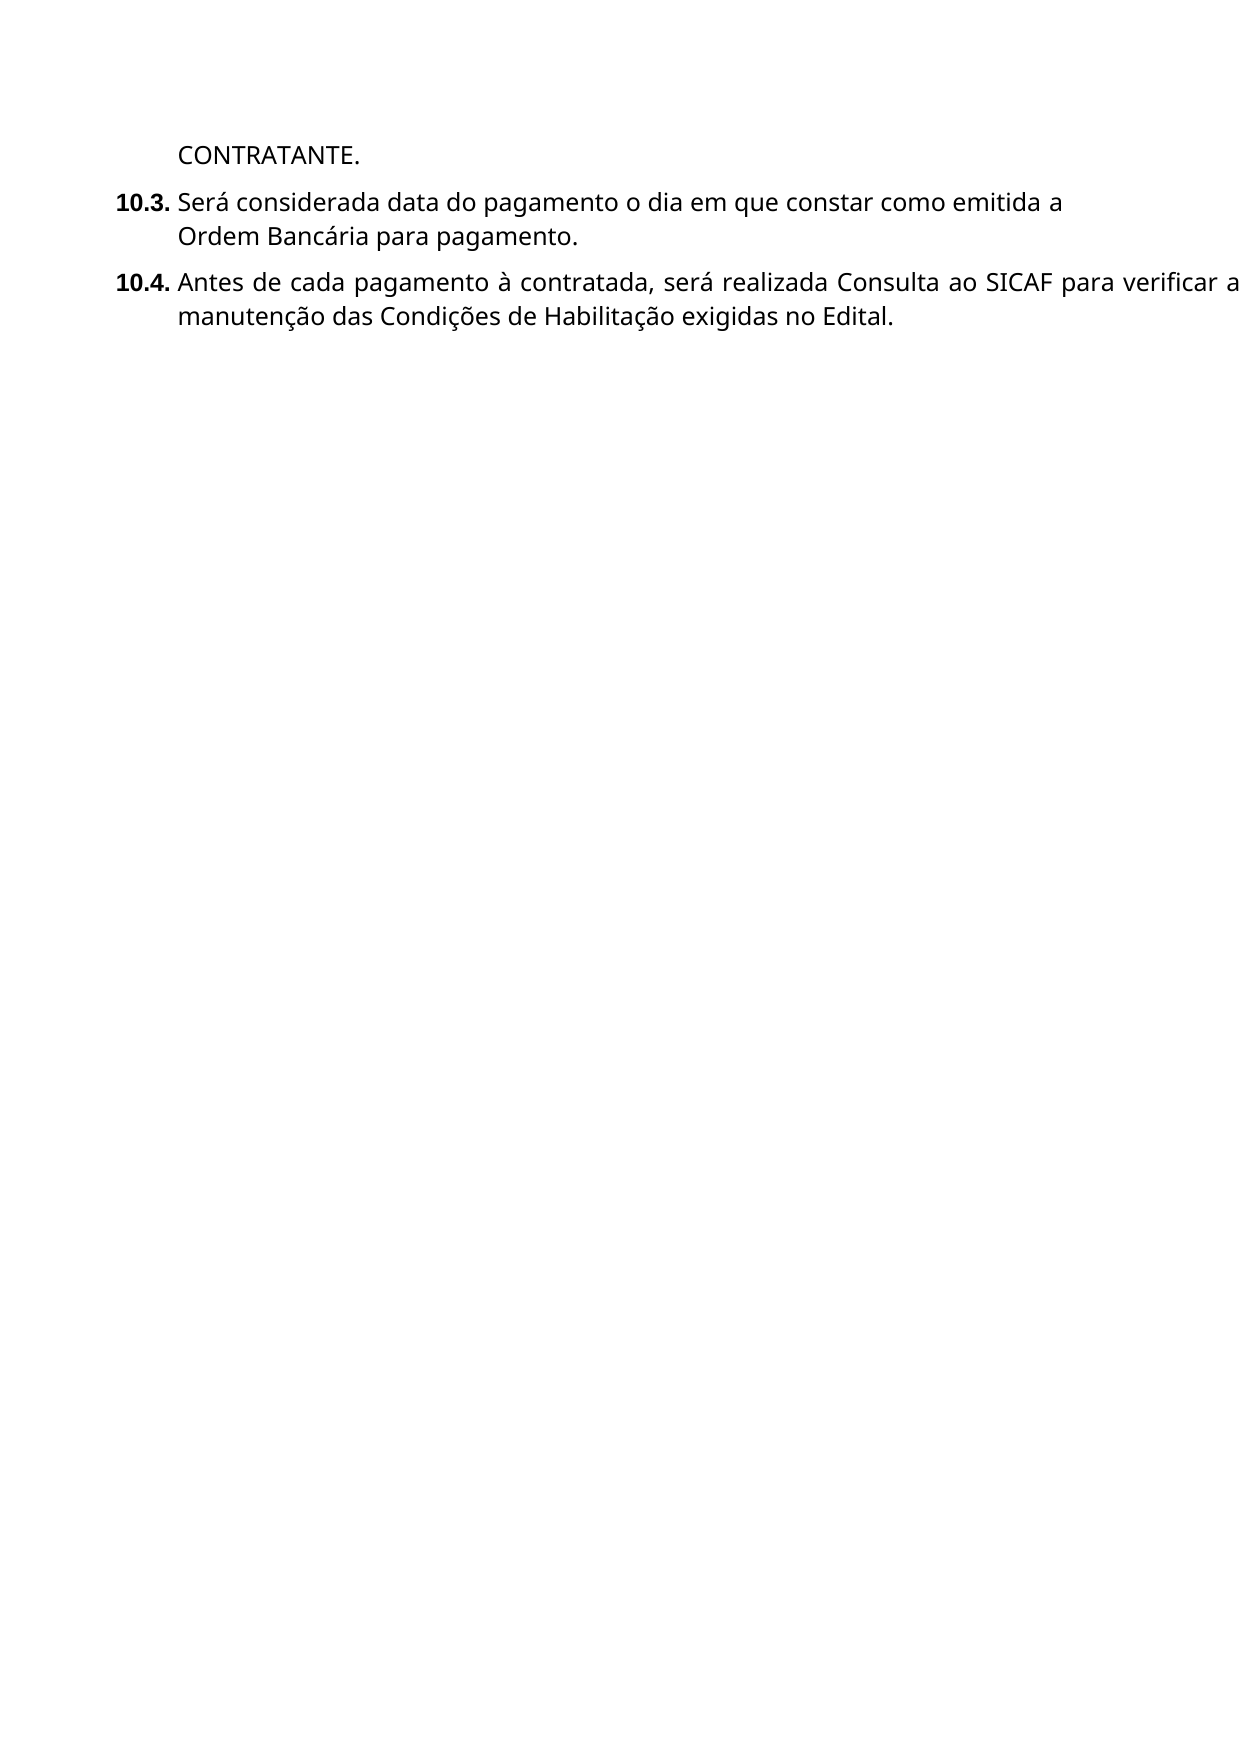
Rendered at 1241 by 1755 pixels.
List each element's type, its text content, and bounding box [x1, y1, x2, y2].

list Antes de cada pagamento à contratada, será realizada Consulta ao SICAF para verificar a manutenção das Condições de Habilitação exigidas no Edital. [167, 265, 1241, 333]
list Será considerada data do pagamento o dia em que constar como emitida a Ordem Bancária para pagamento. [167, 184, 1063, 252]
list Havendo erro na apresentação da Nota Fiscal ou dos documentos pertinentes à contratação, ou, ainda, circunstância que impeça a liquidação da despesa, como, por exemplo, obrigação financeira pendente, decorrente de penalidade imposta ou inadimplência, o pagamento ficará sobrestado até que a CONTRATADA providencie as medidas saneadoras. Nesta hipótese, o prazo para pagamento iniciar-se-á após a comprovação da regularização da situação, não acarretando qualquer ônus para a CONTRATANTE. [167, 137, 1064, 172]
